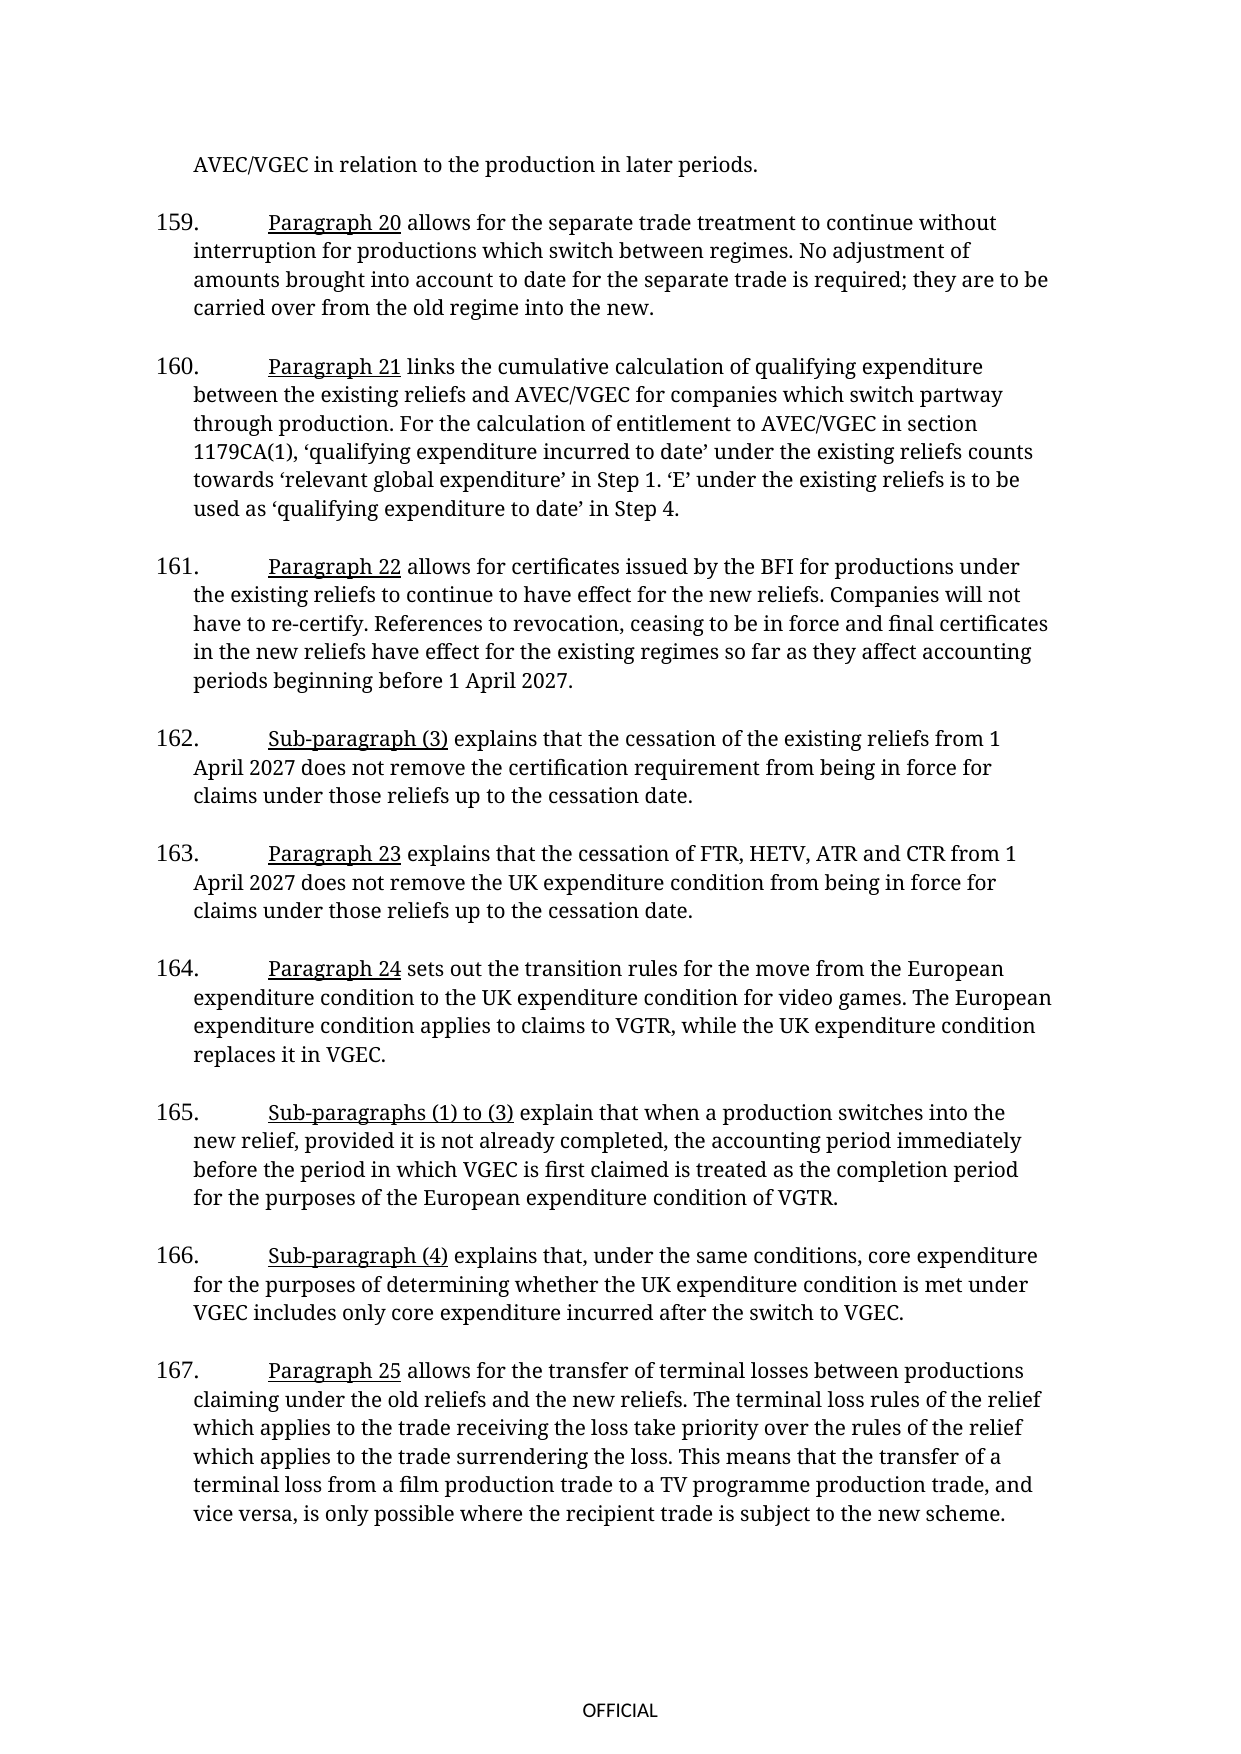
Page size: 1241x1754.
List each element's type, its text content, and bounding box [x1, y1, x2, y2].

list AVEC/VGEC in relation to the production in later periods. [156, 150, 1053, 207]
list Paragraph 25 allows for the transfer of terminal losses between productions claiming under the old reliefs and the new reliefs. The terminal loss rules of the relief which applies to the trade receiving the loss take priority over the rules of the relief which applies to the trade surrendering the loss. This means that the transfer of a terminal loss from a film production trade to a TV programme production trade, and vice versa, is only possible where the recipient trade is subject to the new scheme. [156, 1356, 1053, 1527]
list Paragraph 23 explains that the cessation of FTR, HETV, ATR and CTR from 1 April 2027 does not remove the UK expenditure condition from being in force for claims under those reliefs up to the cessation date. [156, 838, 1053, 953]
list Paragraph 21 links the cumulative calculation of qualifying expenditure between the existing reliefs and AVEC/VGEC for companies which switch partway through production. For the calculation of entitlement to AVEC/VGEC in section 1179CA(1), ‘qualifying expenditure incurred to date’ under the existing reliefs counts towards ‘relevant global expenditure’ in Step 1. ‘E’ under the existing reliefs is to be used as ‘qualifying expenditure to date’ in Step 4. [156, 351, 1053, 551]
list Sub-paragraph (4) explains that, under the same conditions, core expenditure for the purposes of determining whether the UK expenditure condition is met under VGEC includes only core expenditure incurred after the switch to VGEC. [156, 1240, 1053, 1356]
list Paragraph 20 allows for the separate trade treatment to continue without interruption for productions which switch between regimes. No adjustment of amounts brought into account to date for the separate trade is required; they are to be carried over from the old regime into the new. [156, 207, 1053, 351]
list Sub-paragraph (3) explains that the cessation of the existing reliefs from 1 April 2027 does not remove the certification requirement from being in force for claims under those reliefs up to the cessation date. [156, 723, 1053, 838]
list Paragraph 24 sets out the transition rules for the move from the European expenditure condition to the UK expenditure condition for video games. The European expenditure condition applies to claims to VGTR, while the UK expenditure condition replaces it in VGEC. [156, 953, 1053, 1097]
list Sub-paragraphs (1) to (3) explain that when a production switches into the new relief, provided it is not already completed, the accounting period immediately before the period in which VGEC is first claimed is treated as the completion period for the purposes of the European expenditure condition of VGTR. [156, 1097, 1053, 1240]
list Paragraph 22 allows for certificates issued by the BFI for productions under the existing reliefs to continue to have effect for the new reliefs. Companies will not have to re-certify. References to revocation, ceasing to be in force and final certificates in the new reliefs have effect for the existing regimes so far as they affect accounting periods beginning before 1 April 2027. [156, 551, 1053, 723]
